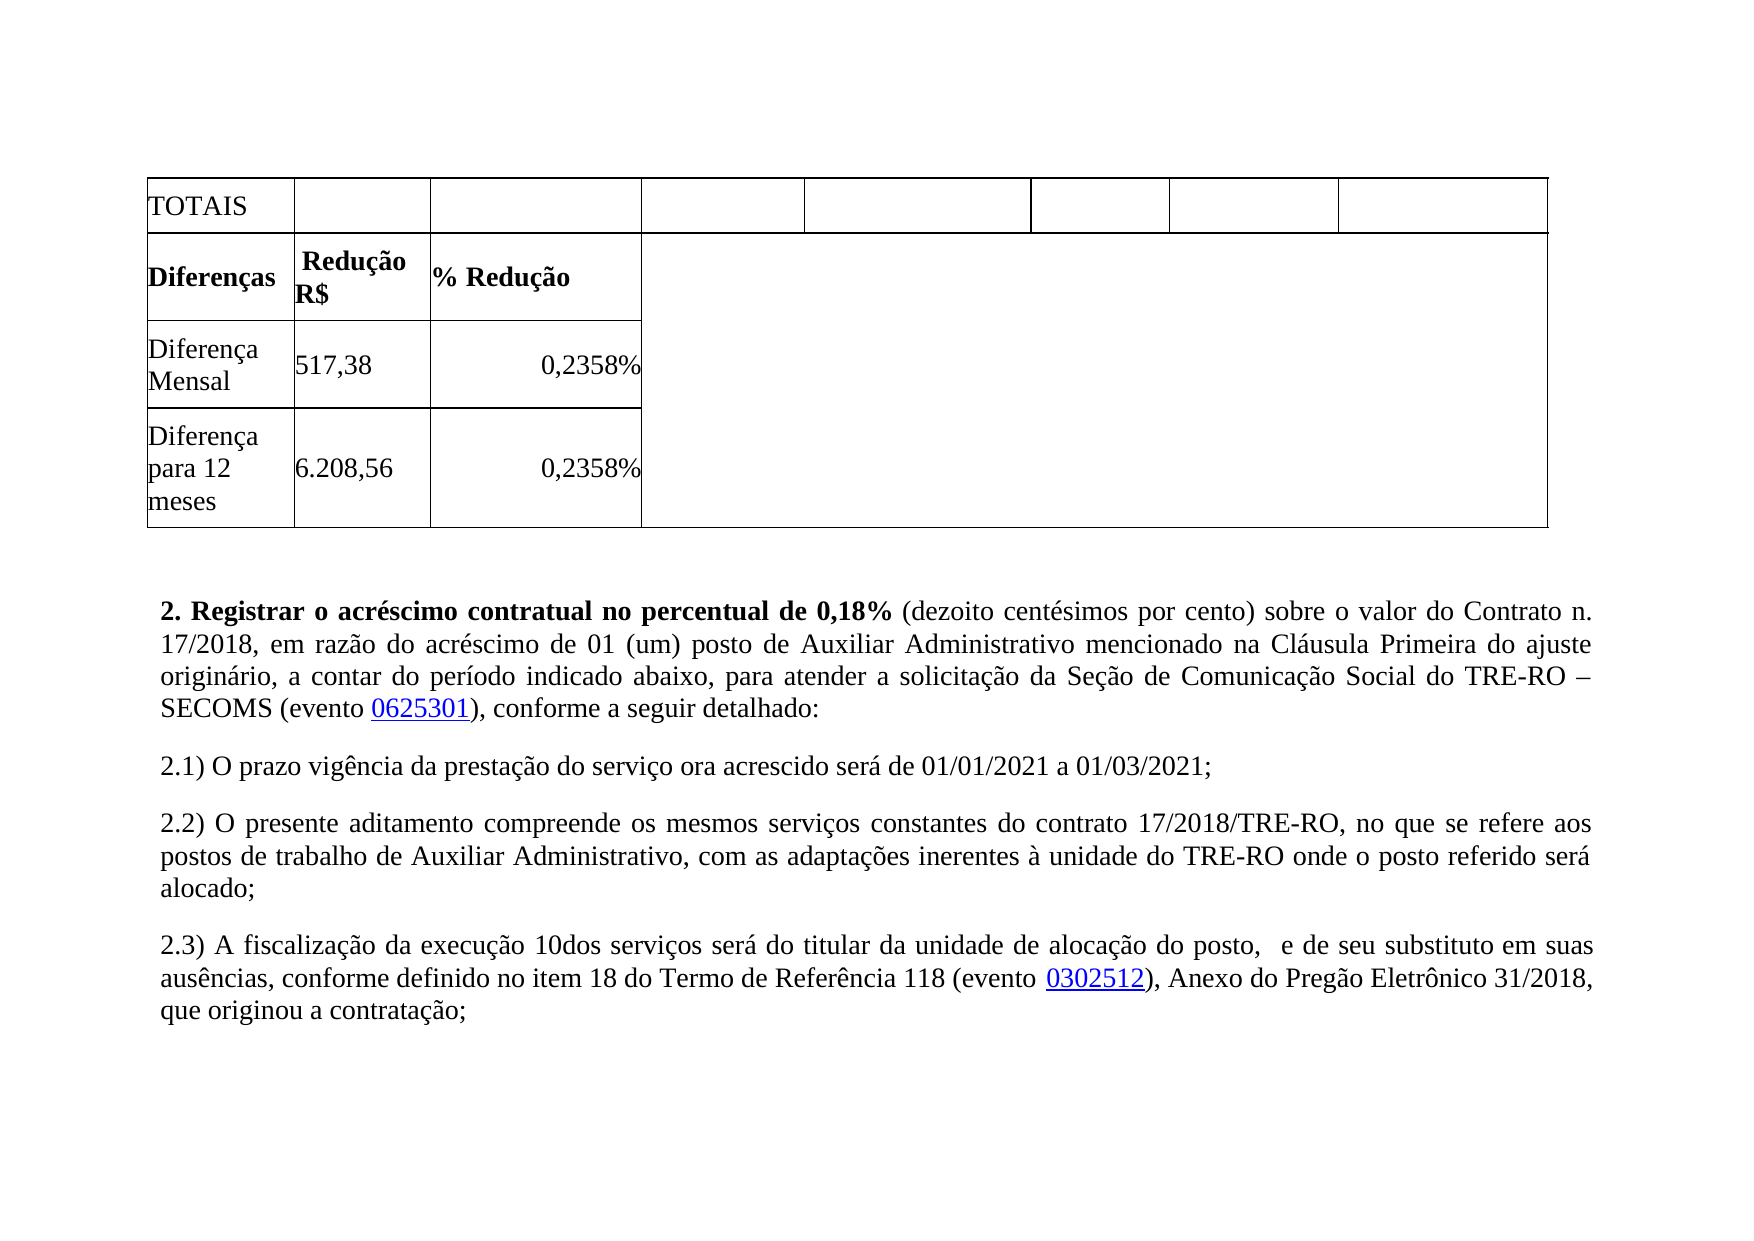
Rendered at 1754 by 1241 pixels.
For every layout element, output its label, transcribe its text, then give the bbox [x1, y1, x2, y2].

text 2.2) O presente aditamento compreende os mesmos serviços constantes do contrato 17/2018/TRE-RO, no que se refere aos postos de trabalho de Auxiliar Administrativo, com as adaptações inerentes à unidade do TRE-RO onde o posto referido será alocado; [160, 806, 1594, 903]
table_cell [805, 234, 1031, 319]
table_cell Redução R$ [295, 234, 430, 319]
table_cell [1031, 407, 1169, 527]
table_cell Diferenças [148, 234, 294, 319]
table_cell [642, 320, 804, 407]
table_cell % Redução [431, 234, 641, 319]
table_cell [1170, 234, 1338, 319]
table_cell [431, 179, 641, 232]
table_cell [1338, 407, 1547, 527]
table_cell TOTAIS [148, 179, 294, 232]
table_cell [1032, 179, 1169, 232]
table_cell [1339, 179, 1547, 232]
table_cell 6.208,56 [295, 409, 430, 527]
table_cell [805, 407, 1031, 527]
table_cell [1338, 320, 1547, 407]
table_cell 517,38 [295, 321, 430, 407]
table_cell [1031, 320, 1169, 407]
table_cell [1170, 407, 1338, 527]
table_cell Diferença para 12 meses [148, 409, 294, 527]
table_cell [1031, 234, 1169, 319]
table_cell [1338, 234, 1547, 319]
text 2.1) O prazo vigência da prestação do serviço ora acrescido será de 01/01/2021 a 01/03/2021; [160, 749, 1594, 781]
table_cell 0,2358% [431, 321, 641, 407]
table_cell [1170, 179, 1338, 232]
table_cell 0,2358% [431, 409, 641, 527]
table_cell [1170, 320, 1338, 407]
table_cell [642, 234, 804, 319]
table_cell [295, 179, 430, 232]
table_cell Diferença Mensal [148, 321, 294, 407]
table_cell [805, 179, 1030, 232]
table_cell [805, 320, 1031, 407]
table_cell [642, 407, 804, 527]
text 2. Registrar o acréscimo contratual no percentual de 0,18% (dezoito centésimos por cento) sobre o valor do Contrato n. 17/2018, em razão do acréscimo de 01 (um) posto de Auxiliar Administrativo mencionado na Cláusula Primeira do ajuste originário, a contar do período indicado abaixo, para atender a solicitação da Seção de Comunicação Social do TRE-RO – SECOMS (evento 0625301), conforme a seguir detalhado: [160, 594, 1594, 724]
text 2.3) A fiscalização da execução 10dos serviços será do titular da unidade de alocação do posto, e de seu substituto em suas ausências, conforme definido no item 18 do Termo de Referência 118 (evento 0302512), Anexo do Pregão Eletrônico 31/2018, que originou a contratação; [160, 928, 1594, 1026]
table_cell [642, 179, 804, 232]
